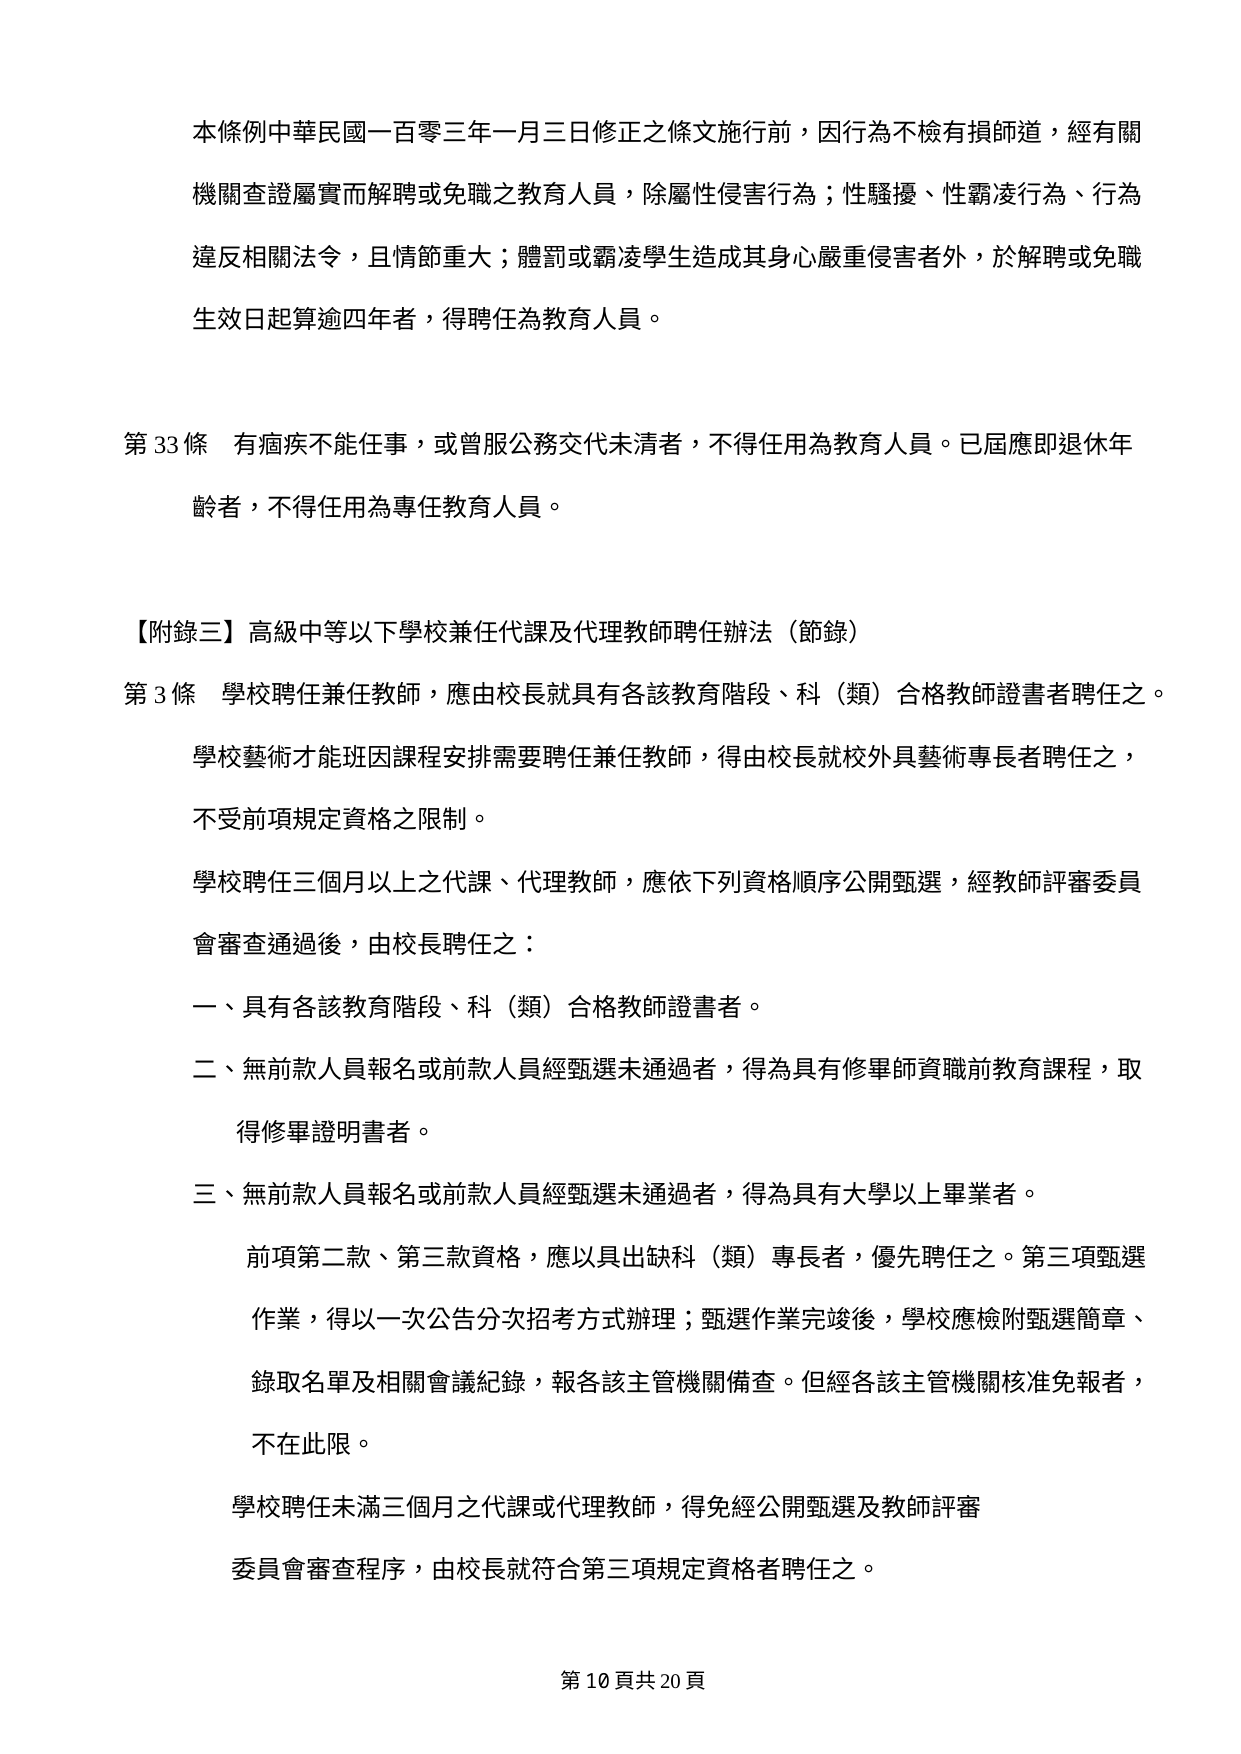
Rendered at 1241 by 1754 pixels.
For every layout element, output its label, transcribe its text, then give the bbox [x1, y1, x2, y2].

text 前項第二款、第三款資格，應以具出缺科（類）專長者，優先聘任之。第三項甄選作業，得以一次公告分次招考方式辦理；甄選作業完竣後，學校應檢附甄選簡章、錄取名單及相關會議紀錄，報各該主管機關備查。但經各該主管機關核准免報者，不在此限。 [221, 1213, 1152, 1463]
text 【附錄三】高級中等以下學校兼任代課及代理教師聘任辦法（節錄） [123, 588, 1152, 651]
text 第33條 有痼疾不能任事，或曾服公務交代未清者，不得任用為教育人員。已屆應即退休年齡者，不得任用為專任教育人員。 [123, 401, 1152, 526]
text 二、無前款人員報名或前款人員經甄選未通過者，得為具有修畢師資職前教育課程，取得修畢證明書者。 [192, 1026, 1152, 1151]
text 一、具有各該教育階段、科（類）合格教師證書者。 [192, 963, 1152, 1026]
text 三、無前款人員報名或前款人員經甄選未通過者，得為具有大學以上畢業者。 [192, 1151, 1152, 1213]
text 第3條 學校聘任兼任教師，應由校長就具有各該教育階段、科（類）合格教師證書者聘任之。 [123, 651, 1152, 713]
text 本條例中華民國一百零三年一月三日修正之條文施行前，因行為不檢有損師道，經有關機關查證屬實而解聘或免職之教育人員，除屬性侵害行為；性騷擾、性霸凌行為、行為違反相關法令，且情節重大；體罰或霸凌學生造成其身心嚴重侵害者外，於解聘或免職生效日起算逾四年者，得聘任為教育人員。 [192, 88, 1152, 338]
text 學校藝術才能班因課程安排需要聘任兼任教師，得由校長就校外具藝術專長者聘任之，不受前項規定資格之限制。 [192, 713, 1152, 838]
text 學校聘任三個月以上之代課、代理教師，應依下列資格順序公開甄選，經教師評審委員會審查通過後，由校長聘任之： [192, 838, 1152, 963]
text 學校聘任未滿三個月之代課或代理教師，得免經公開甄選及教師評審 [192, 1463, 1152, 1526]
text 委員會審查程序，由校長就符合第三項規定資格者聘任之。 [192, 1526, 1152, 1588]
